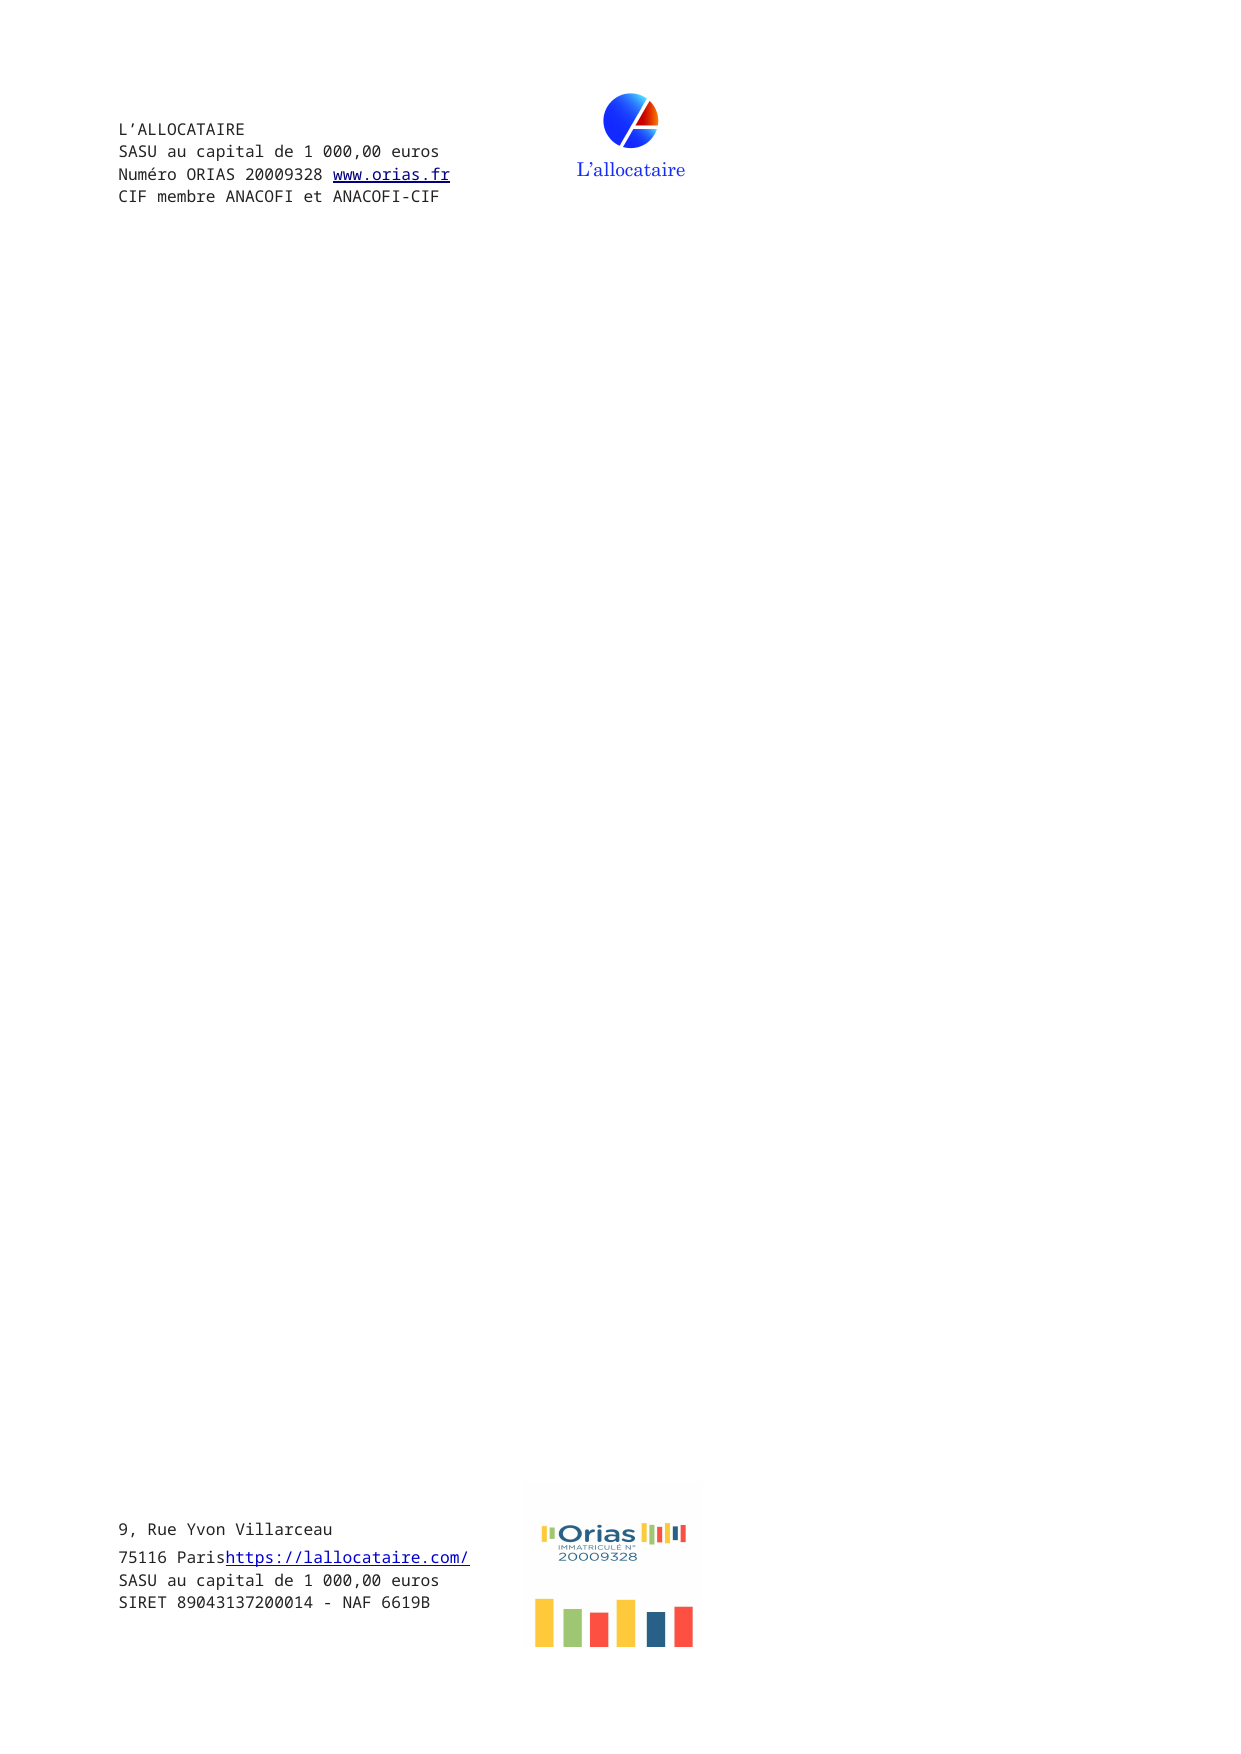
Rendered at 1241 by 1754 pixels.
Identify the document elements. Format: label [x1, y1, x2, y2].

picture [558, 63, 704, 208]
picture [523, 1482, 703, 1647]
